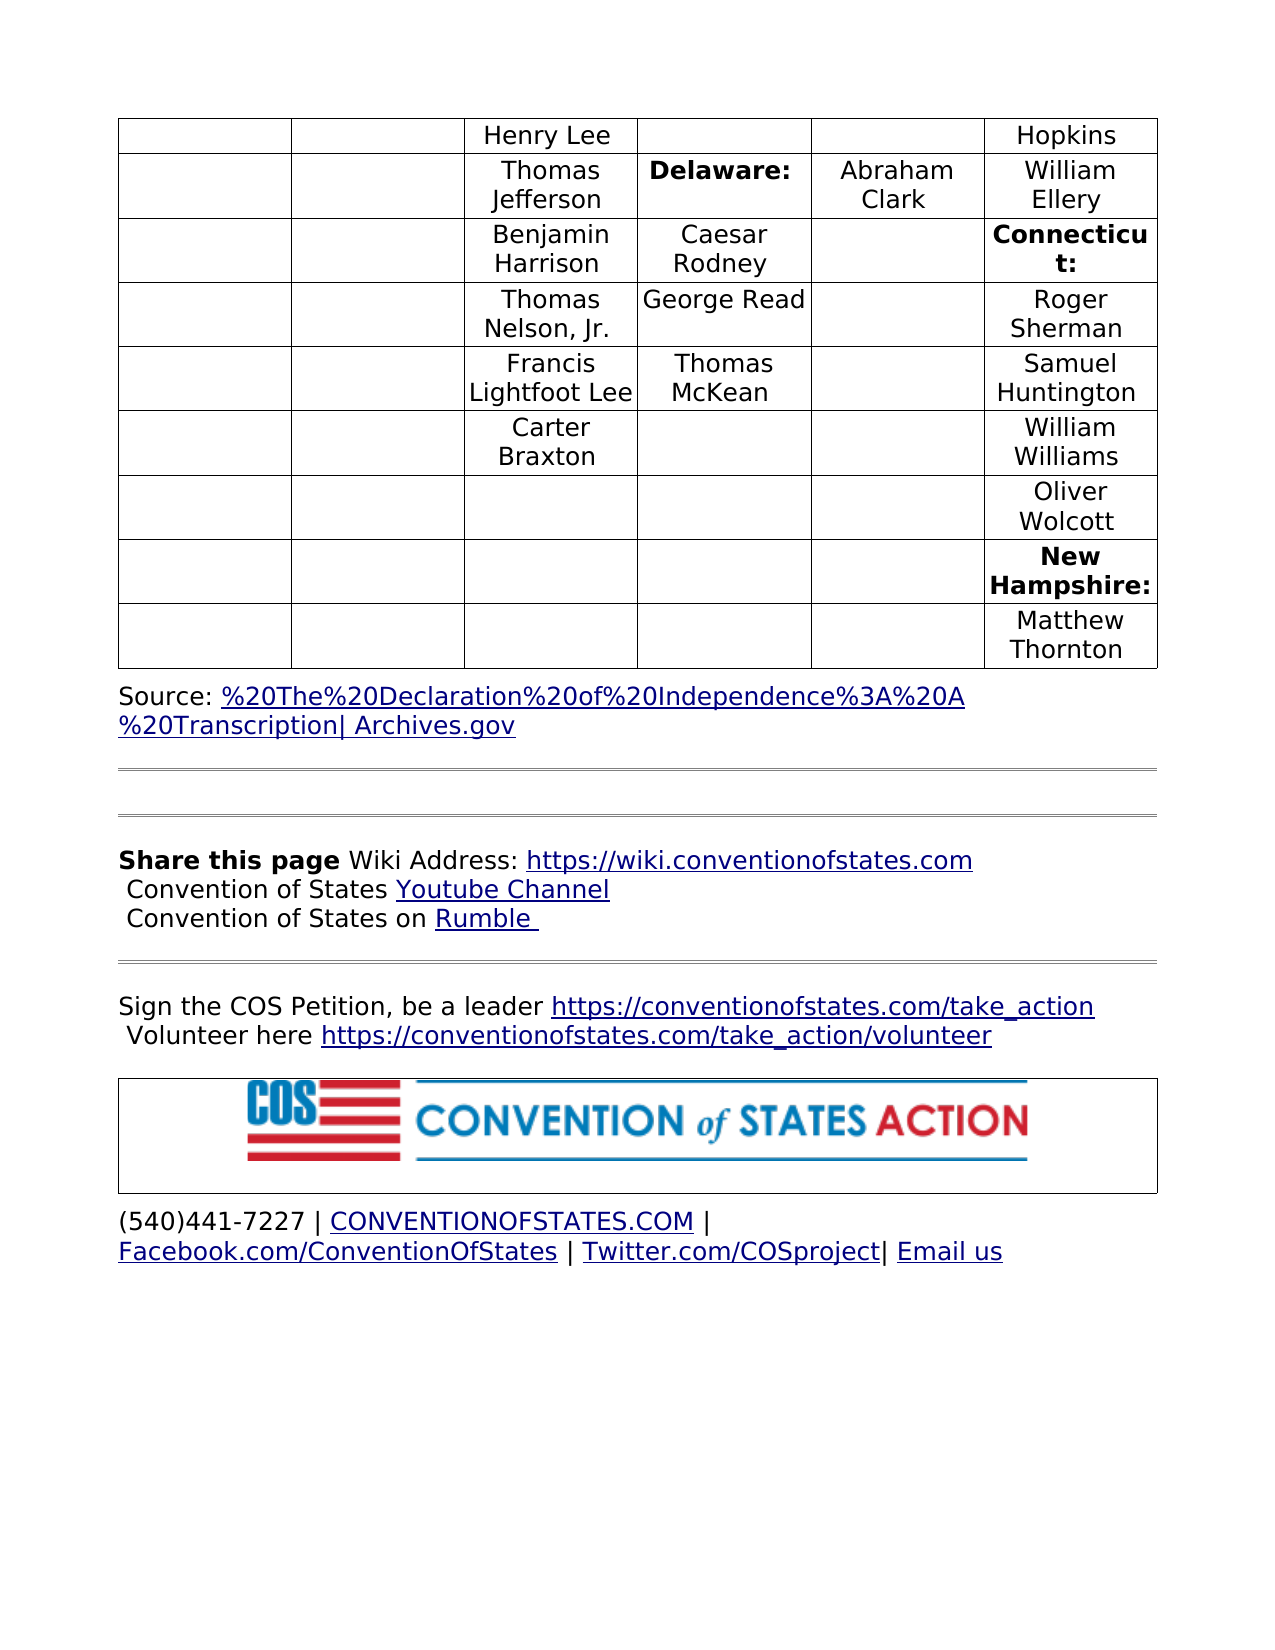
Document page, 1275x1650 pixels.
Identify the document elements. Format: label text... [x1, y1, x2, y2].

table_cell [119, 540, 291, 603]
table_cell Connecticut: [985, 219, 1157, 282]
table_cell [638, 119, 811, 153]
table_cell [292, 154, 464, 217]
table_cell [292, 411, 464, 474]
table_cell [292, 540, 464, 603]
picture [247, 1080, 1028, 1161]
text Source: %20The%20Declaration%20of%20Independence%3A%20A%20Transcription| Archives.gov [118, 682, 1157, 741]
table_cell Abraham Clark [812, 154, 984, 217]
table_cell Thomas Nelson, Jr. [465, 283, 637, 346]
table_cell George Read [638, 283, 811, 346]
table_cell [119, 476, 291, 539]
table_cell [119, 119, 291, 153]
table_cell [119, 154, 291, 217]
table_cell [812, 476, 984, 539]
table_cell [119, 347, 291, 410]
table_cell [638, 411, 811, 474]
text (540)441-7227 | CONVENTIONOFSTATES.COM | Facebook.com/ConventionOfStates | Twitter.com/COSproject| Email us [118, 1207, 1157, 1266]
table_cell [119, 604, 291, 667]
table_cell Matthew Thornton [985, 604, 1157, 667]
table_header [119, 1079, 1157, 1193]
table_cell New Hampshire: [985, 540, 1157, 603]
table_cell [465, 540, 637, 603]
table_cell [812, 540, 984, 603]
table_cell [292, 604, 464, 667]
table_cell [119, 219, 291, 282]
table_cell [638, 540, 811, 603]
table_cell [812, 604, 984, 667]
table_cell Henry Lee [465, 119, 637, 153]
table_cell Roger Sherman [985, 283, 1157, 346]
table_cell Benjamin Harrison [465, 219, 637, 282]
table_cell Delaware: [638, 154, 811, 217]
table_cell Caesar Rodney [638, 219, 811, 282]
table_cell [119, 411, 291, 474]
table_cell William Ellery [985, 154, 1157, 217]
table_cell [812, 119, 984, 153]
table_cell [119, 283, 291, 346]
table_cell [812, 219, 984, 282]
table_cell Thomas Jefferson [465, 154, 637, 217]
table_cell [812, 411, 984, 474]
table_cell [292, 119, 464, 153]
table_cell Samuel Huntington [985, 347, 1157, 410]
table_cell [812, 347, 984, 410]
table_cell [812, 283, 984, 346]
table_cell [292, 219, 464, 282]
table_cell Hopkins [985, 119, 1157, 153]
table_cell William Williams [985, 411, 1157, 474]
table_cell [465, 476, 637, 539]
table_cell [638, 604, 811, 667]
table_cell [292, 347, 464, 410]
table_cell [465, 604, 637, 667]
table_cell [638, 476, 811, 539]
text Sign the COS Petition, be a leader https://conventionofstates.com/take_action Volunteer here https://conventionofstates.com/take_action/volunteer [118, 992, 1157, 1051]
table_cell Thomas McKean [638, 347, 811, 410]
table_cell Carter Braxton [465, 411, 637, 474]
table_cell Francis Lightfoot Lee [465, 347, 637, 410]
text Share this page Wiki Address: https://wiki.conventionofstates.com Convention of States Youtube Channel Convention of States on Rumble [118, 846, 1157, 933]
table_cell Oliver Wolcott [985, 476, 1157, 539]
table_cell [292, 476, 464, 539]
table_cell [292, 283, 464, 346]
